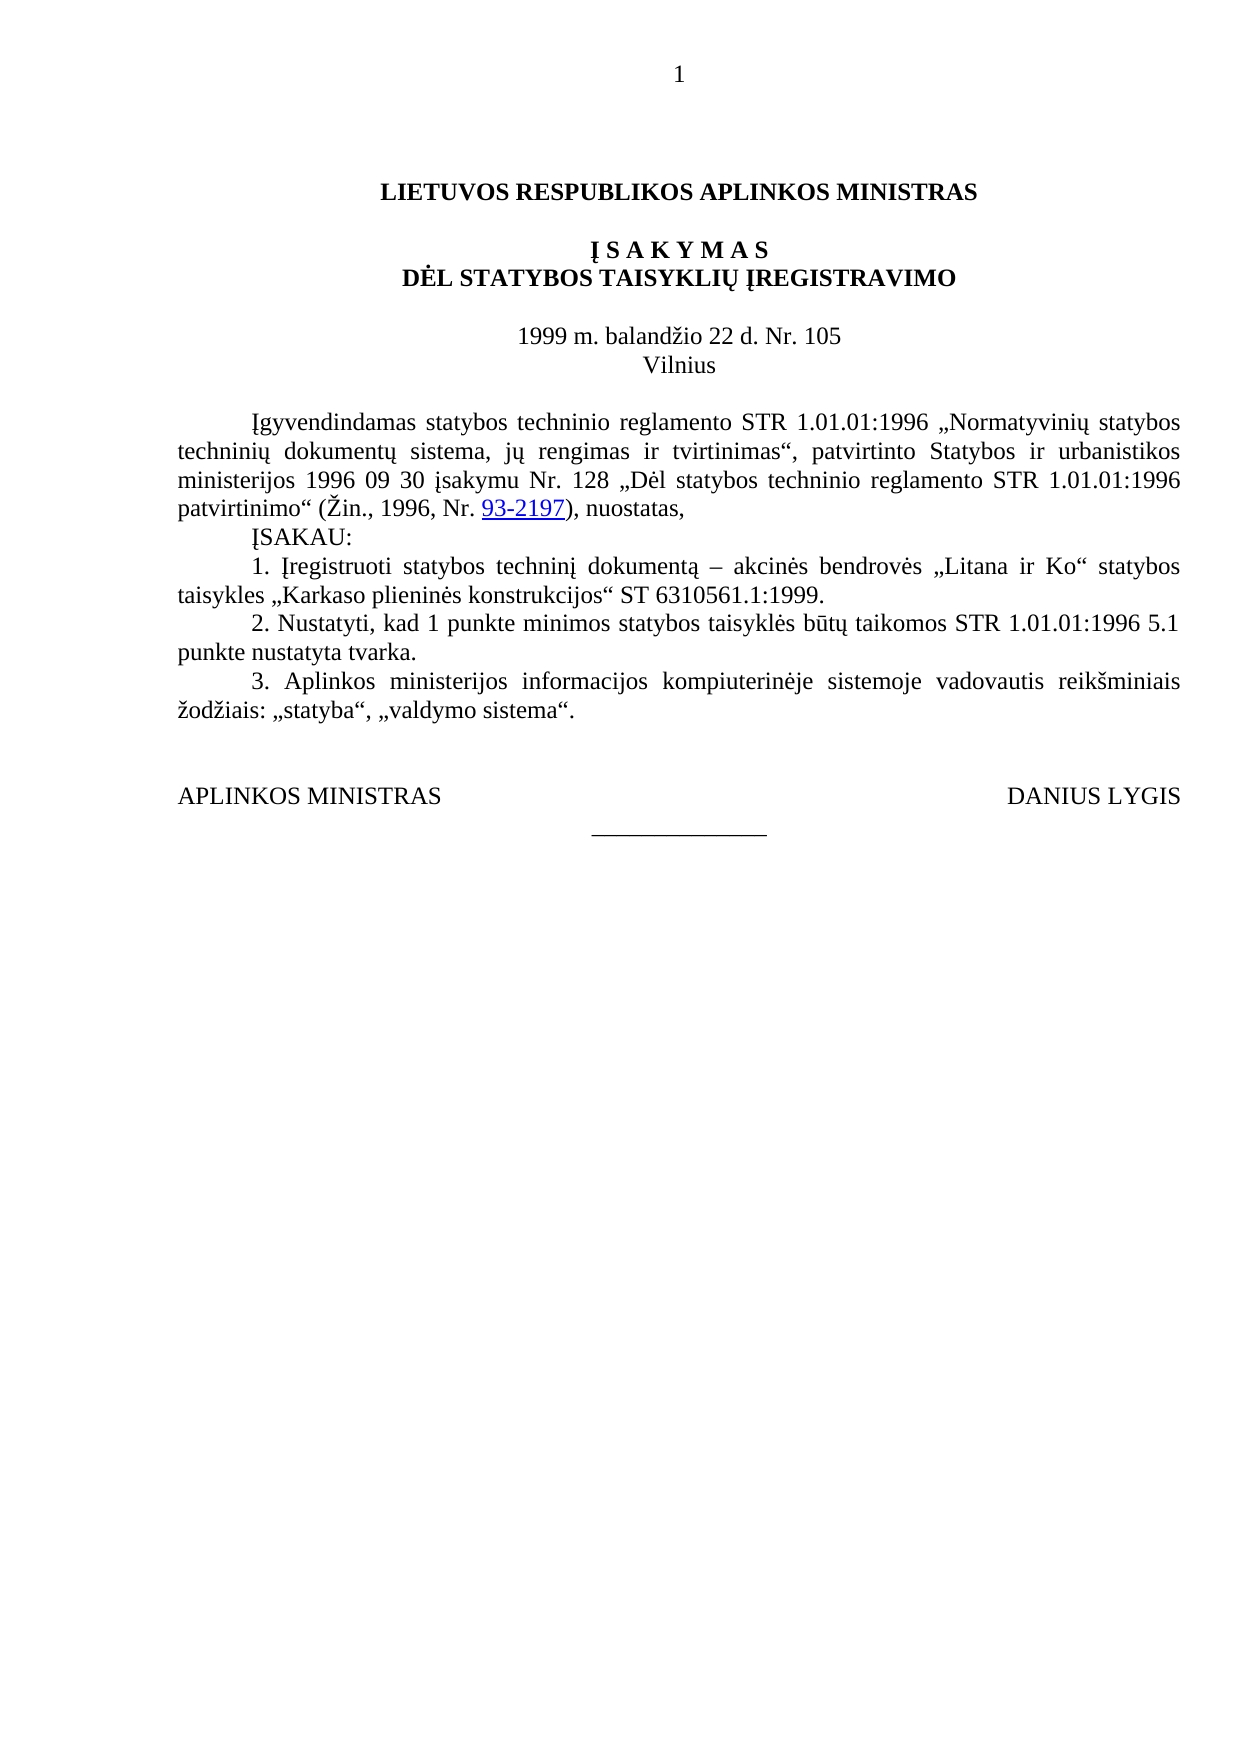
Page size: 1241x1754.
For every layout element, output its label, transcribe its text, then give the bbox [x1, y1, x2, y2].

text APLINKOS MINISTRAS DANIUS LYGIS [177, 781, 1181, 810]
text 1999 m. balandžio 22 d. Nr. 105 [177, 321, 1181, 350]
text 1. Įregistruoti statybos techninį dokumentą – akcinės bendrovės „Litana ir Ko“ statybos taisykles „Karkaso plieninės konstrukcijos“ ST 6310561.1:1999. [177, 551, 1181, 608]
text Vilnius [177, 350, 1181, 378]
text Į S A K Y M A S [177, 235, 1181, 263]
text LIETUVOS RESPUBLIKOS APLINKOS MINISTRAS [177, 177, 1181, 206]
text ĮSAKAU: [177, 522, 1181, 551]
text Įgyvendindamas statybos techninio reglamento STR 1.01.01:1996 „Normatyvinių statybos techninių dokumentų sistema, jų rengimas ir tvirtinimas“, patvirtinto Statybos ir urbanistikos ministerijos 1996 09 30 įsakymu Nr. 128 „Dėl statybos techninio reglamento STR 1.01.01:1996 patvirtinimo“ (Žin., 1996, Nr. 93-2197), nuostatas, [177, 407, 1181, 522]
text 2. Nustatyti, kad 1 punkte minimos statybos taisyklės būtų taikomos STR 1.01.01:1996 5.1 punkte nustatyta tvarka. [177, 608, 1181, 666]
text 3. Aplinkos ministerijos informacijos kompiuterinėje sistemoje vadovautis reikšminiais žodžiais: „statyba“, „valdymo sistema“. [177, 666, 1181, 723]
text DĖL STATYBOS TAISYKLIŲ ĮREGISTRAVIMO [177, 263, 1181, 292]
text ______________ [177, 810, 1181, 838]
